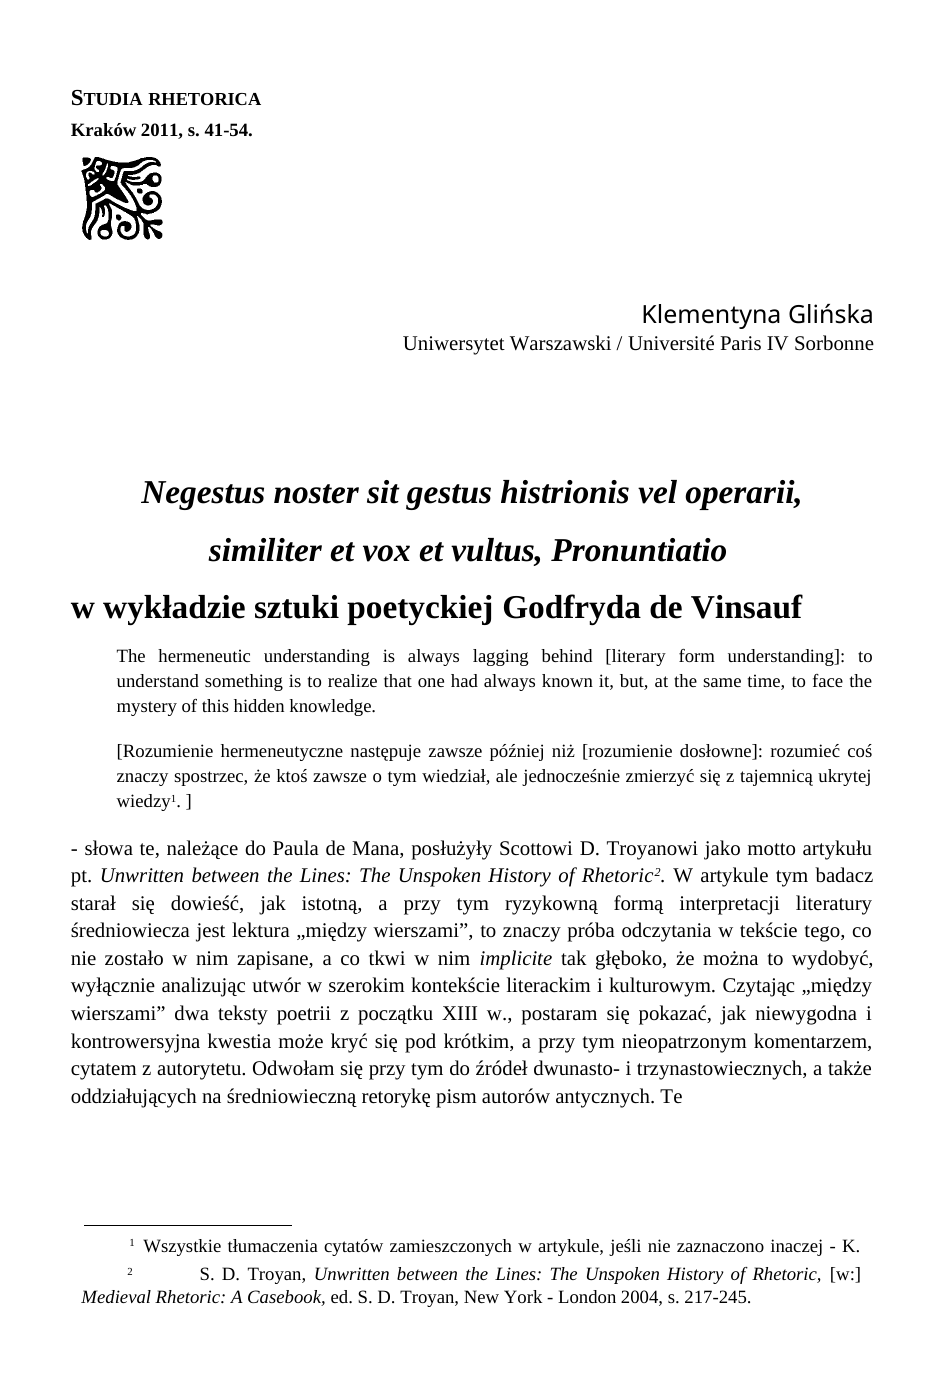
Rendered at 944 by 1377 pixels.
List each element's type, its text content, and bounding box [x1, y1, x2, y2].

picture [81, 157, 163, 240]
text Studia rhetorica [71, 84, 874, 111]
text Uniwersytet Warszawski / Université Paris IV Sorbonne [71, 331, 874, 355]
text 2 S. D. Troyan, Unwritten between the Lines: The Unspoken History of Rhetoric, [w:] Medieval Rhetoric: A Casebook, ed. S. D. Troyan, New York - London 2004, s. 217-245. [81, 1263, 861, 1308]
text 1 Wszystkie tłumaczenia cytatów zamieszczonych w artykule, jeśli nie zaznaczono inaczej - K. G. [81, 1234, 861, 1259]
text - słowa te, należące do Paula de Mana, posłużyły Scottowi D. Troyanowi jako motto artykułu pt. Unwritten between the Lines: The Unspoken History of Rhetoric2. W artykule tym badacz starał się dowieść, jak istotną, a przy tym ryzykowną formą interpretacji literatury średniowiecza jest lektura „między wierszami”, to znaczy próba odczytania w tekście tego, co nie zostało w nim zapisane, a co tkwi w nim implicite tak głęboko, że można to wydobyć, wyłącznie analizując utwór w szerokim kontekście literackim i kulturowym. Czytając „między wierszami” dwa teksty poetrii z początku XIII w., postaram się pokazać, jak niewygodna i kontrowersyjna kwe­stia może kryć się pod krótkim, a przy tym nieopatrzonym komentarzem, cytatem z autorytetu. Odwołam się przy tym do źródeł dwunasto- i trzynastowiecznych, a także oddziałujących na średniowieczną retorykę pism autorów antycznych. Te­ [71, 835, 874, 1108]
text [Rozumienie hermeneutyczne następuje zawsze później niż [rozumienie dosłowne]: rozumieć coś znaczy spostrzec, że ktoś zawsze o tym wiedział, ale jednocześnie zmierzyć się z tajemnicą ukrytej wiedzy1. ] [116, 740, 874, 811]
text The hermeneutic understanding is always lagging behind [literary form understanding]: to understand something is to realize that one had always known it, but, at the same time, to face the mystery of this hidden knowledge. [116, 645, 874, 716]
text Kraków 2011, s. 41-54. [71, 119, 874, 141]
subtitle w wykładzie sztuki poetyckiej Godfryda de Vinsauf [71, 587, 874, 626]
subtitle Klementyna Glińska [71, 297, 874, 331]
subtitle Negestus noster sit gestus histrionis vel operarii, similiter et vox et vultus, Pronuntiatio [71, 472, 874, 568]
